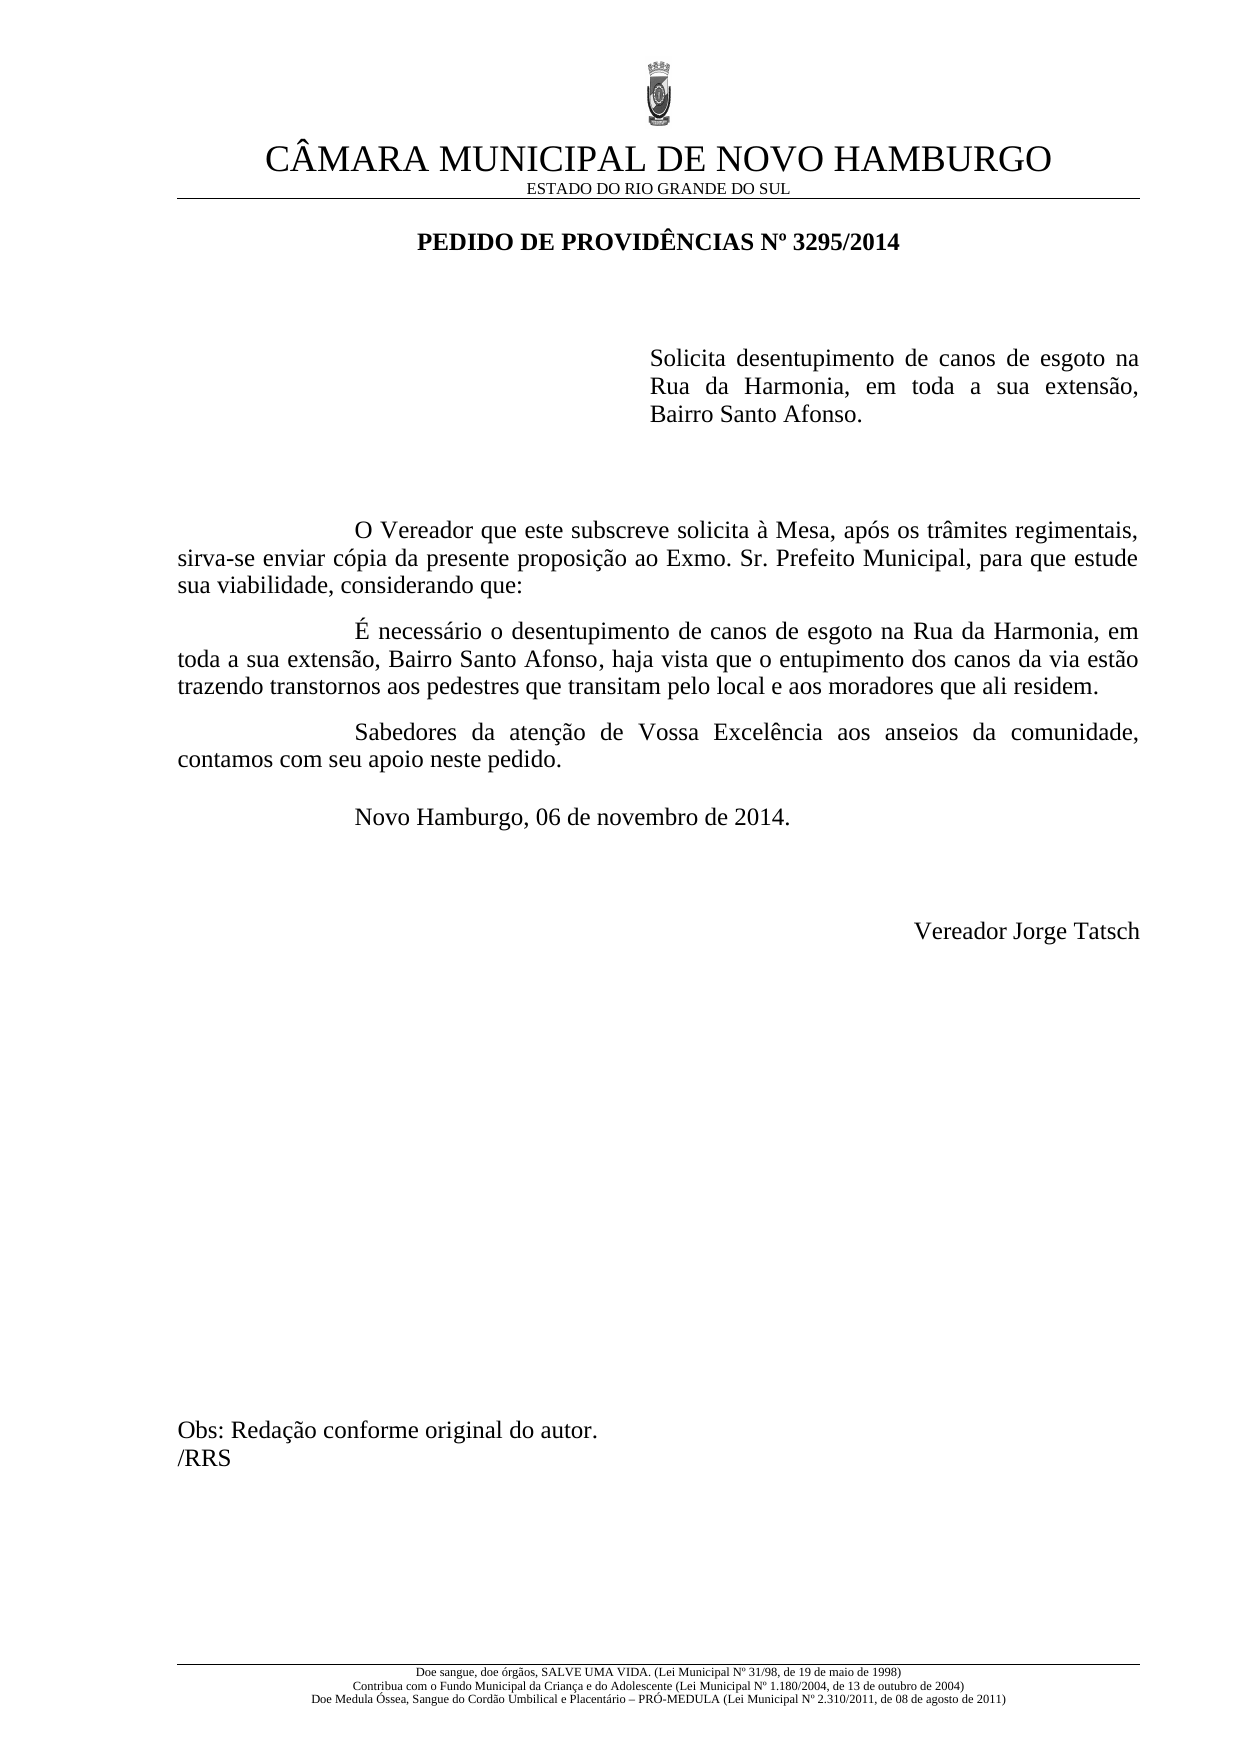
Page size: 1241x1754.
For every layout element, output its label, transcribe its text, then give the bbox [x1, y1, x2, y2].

text Sabedores da atenção de Vossa Excelência aos anseios da comunidade, contamos com seu apoio neste pedido. [177, 718, 1140, 773]
text /RRS [177, 1444, 1140, 1471]
text O Vereador que este subscreve solicita à Mesa, após os trâmites regimentais, sirva-se enviar cópia da presente proposição ao Exmo. Sr. Prefeito Municipal, para que estude sua viabilidade, considerando que: [177, 516, 1140, 599]
text Novo Hamburgo, 06 de novembro de 2014. [177, 803, 1140, 831]
text Vereador Jorge Tatsch [177, 917, 1140, 945]
text Solicita desentupimento de canos de esgoto na Rua da Harmonia, em toda a sua extensão, Bairro Santo Afonso. [649, 344, 1140, 428]
text PEDIDO DE PROVIDÊNCIAS Nº 3295/2014 [177, 228, 1140, 256]
text É necessário o desentupimento de canos de esgoto na Rua da Harmonia, em toda a sua extensão, Bairro Santo Afonso, haja vista que o entupimento dos canos da via estão trazendo transtornos aos pedestres que transitam pelo local e aos moradores que ali residem. [177, 617, 1140, 700]
text Obs: Redação conforme original do autor. [177, 1416, 1140, 1444]
